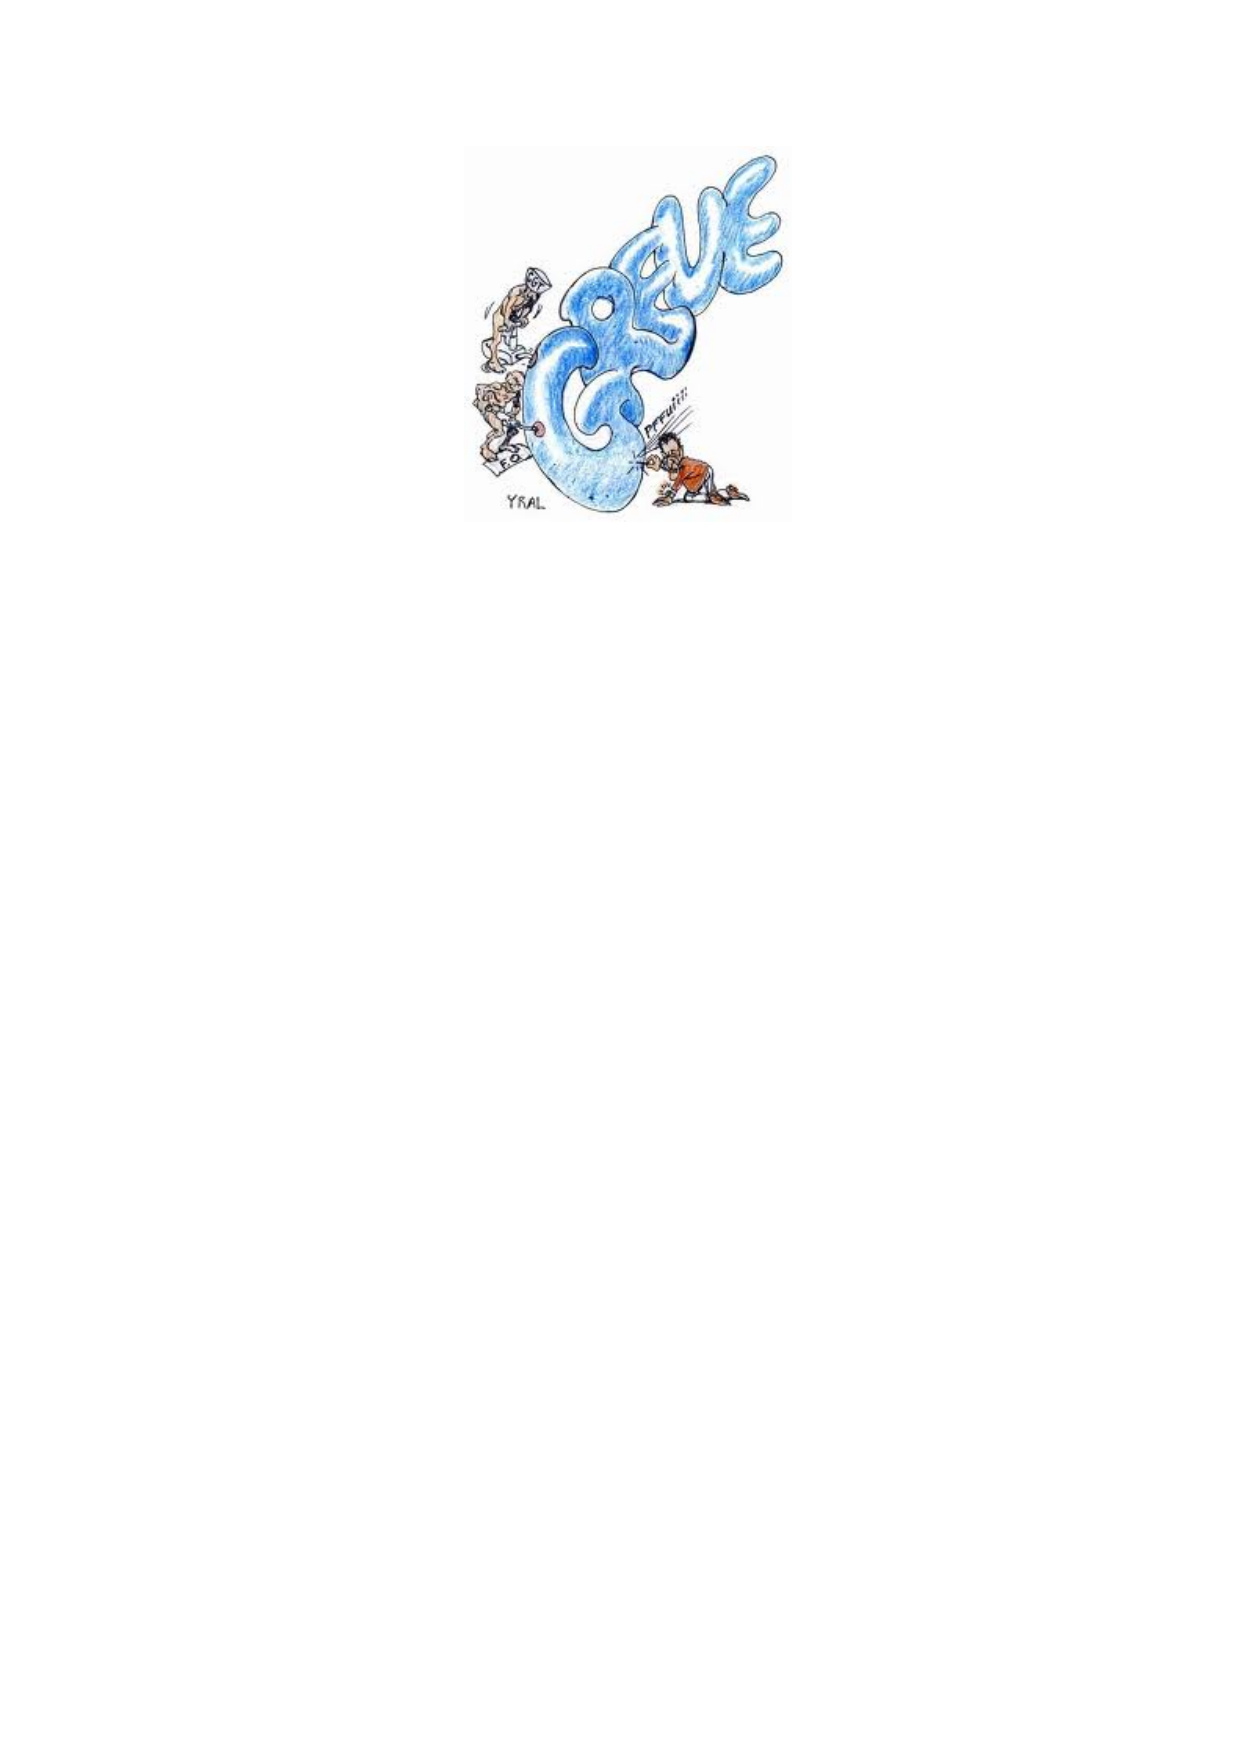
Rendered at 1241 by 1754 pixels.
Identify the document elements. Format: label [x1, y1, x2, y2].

picture [463, 146, 792, 522]
